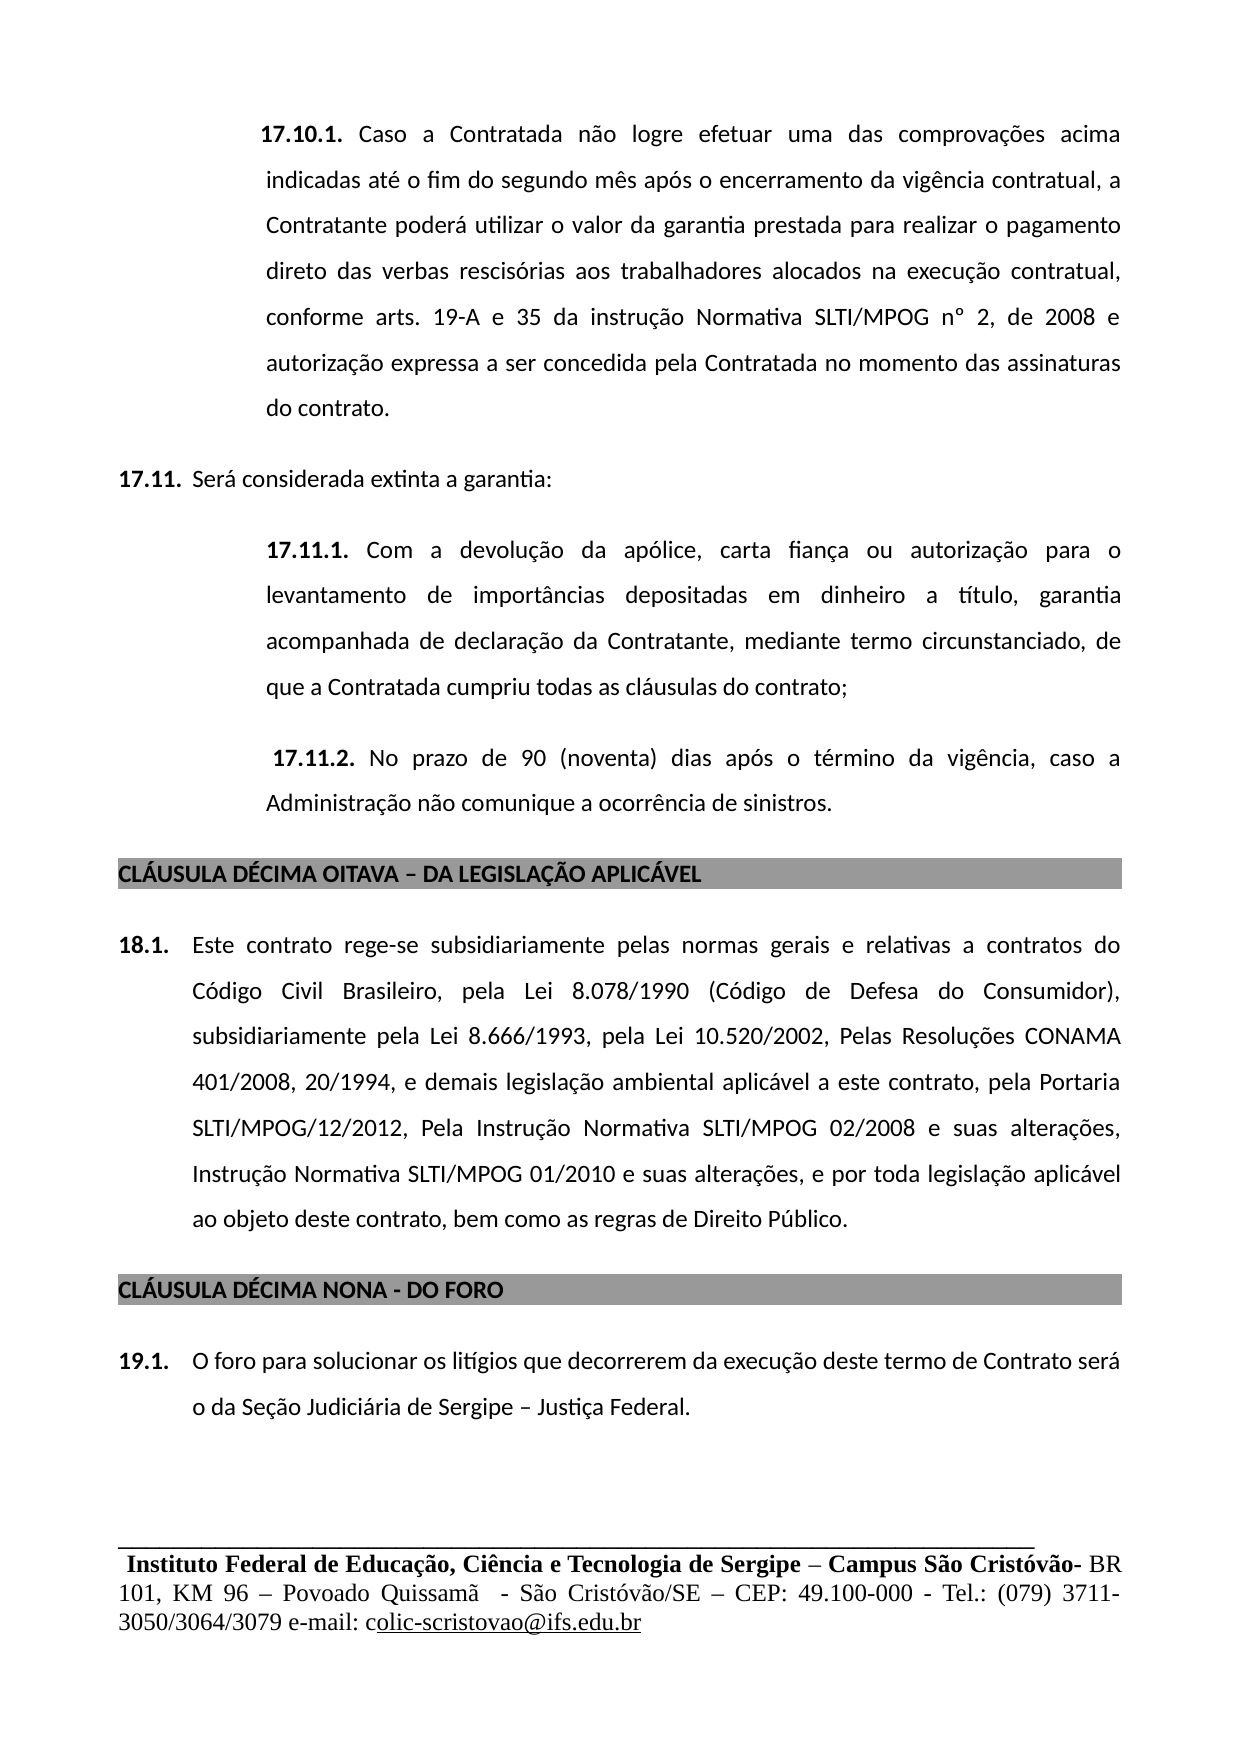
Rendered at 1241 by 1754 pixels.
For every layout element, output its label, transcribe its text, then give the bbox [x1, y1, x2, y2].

text 17.10.1. Caso a Contratada não logre efetuar uma das comprovações acima indicadas até o fim do segundo mês após o encerramento da vigência contratual, a Contratante poderá utilizar o valor da garantia prestada para realizar o pagamento direto das verbas rescisórias aos trabalhadores alocados na execução contratual, conforme arts. 19-A e 35 da instrução Normativa SLTI/MPOG nº 2, de 2008 e autorização expressa a ser concedida pela Contratada no momento das assinaturas do contrato. [260, 118, 1122, 423]
text 17.11.1. Com a devolução da apólice, carta fiança ou autorização para o levantamento de importâncias depositadas em dinheiro a título, garantia acompanhada de declaração da Contratante, mediante termo circunstanciado, de que a Contratada cumpriu todas as cláusulas do contrato; [260, 534, 1122, 702]
text 17.11.2. No prazo de 90 (noventa) dias após o término da vigência, caso a Administração não comunique a ocorrência de sinistros. [266, 742, 1122, 818]
text 17.11. Será considerada extinta a garantia: [118, 463, 1122, 494]
text CLÁUSULA DÉCIMA OITAVA – DA LEGISLAÇÃO APLICÁVEL [118, 858, 1122, 889]
text 19.1. O foro para solucionar os litígios que decorrerem da execução deste termo de Contrato será o da Seção Judiciária de Sergipe – Justiça Federal. [118, 1345, 1122, 1421]
text CLÁUSULA DÉCIMA NONA - DO FORO [118, 1274, 1122, 1305]
text 18.1. Este contrato rege-se subsidiariamente pelas normas gerais e relativas a contratos do Código Civil Brasileiro, pela Lei 8.078/1990 (Código de Defesa do Consumidor), subsidiariamente pela Lei 8.666/1993, pela Lei 10.520/2002, Pelas Resoluções CONAMA 401/2008, 20/1994, e demais legislação ambiental aplicável a este contrato, pela Portaria SLTI/MPOG/12/2012, Pela Instrução Normativa SLTI/MPOG 02/2008 e suas alterações, Instrução Normativa SLTI/MPOG 01/2010 e suas alterações, e por toda legislação aplicável ao objeto deste contrato, bem como as regras de Direito Público. [118, 929, 1122, 1234]
